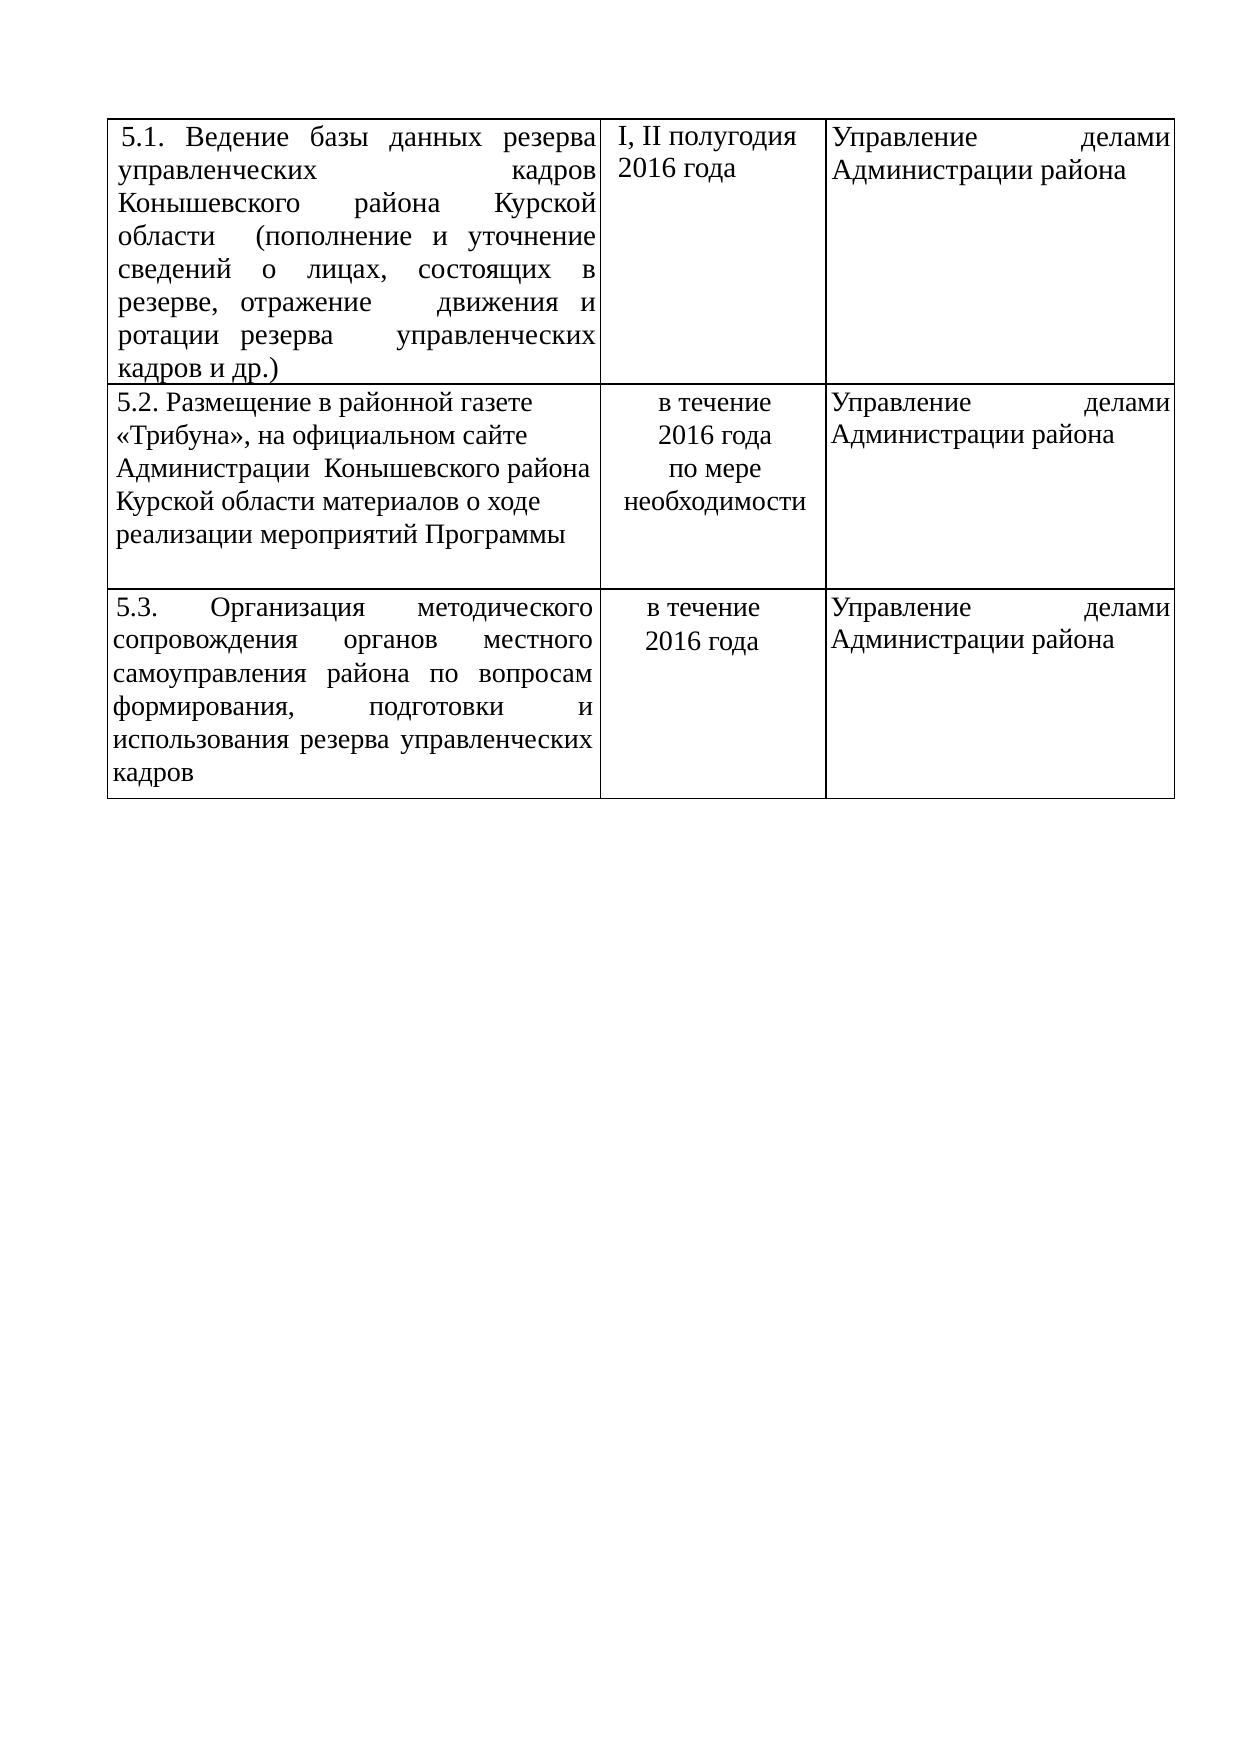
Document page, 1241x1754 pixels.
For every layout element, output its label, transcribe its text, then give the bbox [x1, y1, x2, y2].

table_cell Управление делами Администрации района [827, 120, 1174, 383]
table_cell в течение 2016 года [601, 590, 825, 798]
table_cell 5.2. Размещение в районной газете «Трибуна», на официальном сайте Администрации Конышевского района Курской области материалов о ходе реализации мероприятий Программы [108, 385, 600, 588]
table_cell I, II полугодия 2016 года [601, 120, 825, 383]
table_cell в течение 2016 года по мере необходимости [601, 385, 825, 588]
table_cell Управление делами Администрации района [827, 385, 1174, 588]
table_cell 5.3. Организация методического сопровождения органов местного самоуправления района по вопросам формирования, подготовки и использования резерва управленческих кадров [108, 590, 600, 798]
table_cell Управление делами Администрации района [827, 590, 1174, 798]
